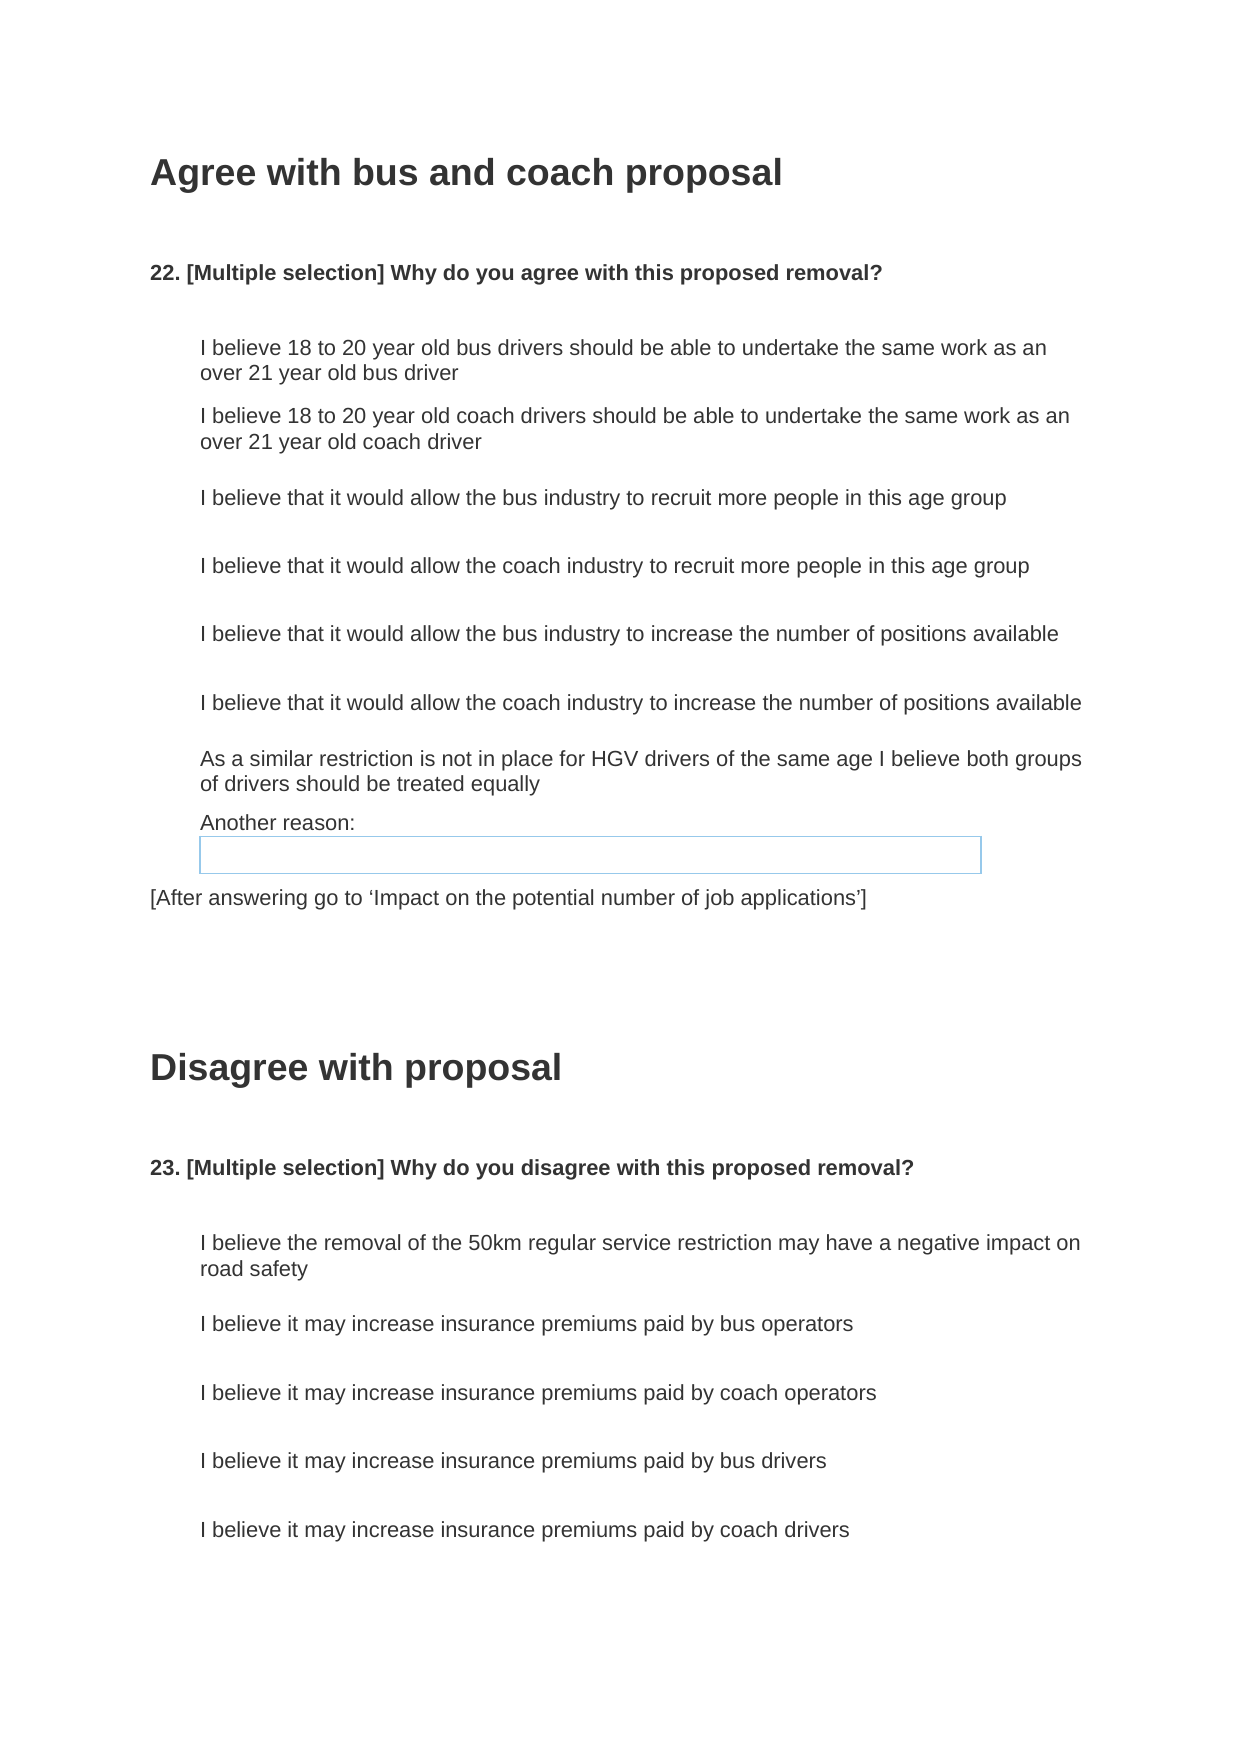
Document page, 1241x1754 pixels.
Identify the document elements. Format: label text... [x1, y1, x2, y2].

table_cell I believe that it would allow the coach industry to increase the number of positions available [200, 663, 1090, 731]
table_cell I believe it may increase insurance premiums paid by coach operators [200, 1353, 1090, 1421]
table_cell Another reason: [200, 800, 1090, 874]
table_header [150, 1216, 200, 1284]
table_cell [150, 595, 200, 663]
table_cell I believe it may increase insurance premiums paid by coach drivers [200, 1490, 1090, 1558]
table_cell [150, 1421, 200, 1490]
table_cell I believe it may increase insurance premiums paid by bus drivers [200, 1421, 1090, 1490]
table_cell [150, 389, 200, 458]
table_header I believe the removal of the 50km regular service restriction may have a negative impact on road safety [200, 1216, 1090, 1284]
table_cell [150, 1353, 200, 1421]
table_header I believe 18 to 20 year old bus drivers should be able to undertake the same work as an over 21 year old bus driver [200, 321, 1090, 389]
table_cell [150, 800, 200, 874]
table_cell I believe it may increase insurance premiums paid by bus operators [200, 1285, 1090, 1353]
subtitle 22. [Multiple selection] Why do you agree with this proposed removal? [150, 260, 1090, 285]
table_cell [150, 1285, 200, 1353]
table_cell I believe that it would allow the bus industry to recruit more people in this age group [200, 458, 1090, 526]
table_cell [150, 526, 200, 594]
table_cell [150, 458, 200, 526]
table_cell I believe that it would allow the coach industry to recruit more people in this age group [200, 526, 1090, 594]
table_cell As a similar restriction is not in place for HGV drivers of the same age I believe both groups of drivers should be treated equally [200, 731, 1090, 800]
text Disagree with proposal [150, 1045, 1090, 1088]
table_header [201, 837, 980, 873]
table_header [150, 321, 200, 389]
table_cell I believe 18 to 20 year old coach drivers should be able to undertake the same work as an over 21 year old coach driver [200, 389, 1090, 458]
text Agree with bus and coach proposal [150, 150, 1090, 193]
text [After answering go to ‘Impact on the potential number of job applications’] [150, 885, 1090, 910]
table_cell [150, 1490, 200, 1558]
table_cell [150, 731, 200, 800]
subtitle 23. [Multiple selection] Why do you disagree with this proposed removal? [150, 1155, 1090, 1180]
table_cell I believe that it would allow the bus industry to increase the number of positions available [200, 595, 1090, 663]
table_cell [150, 663, 200, 731]
